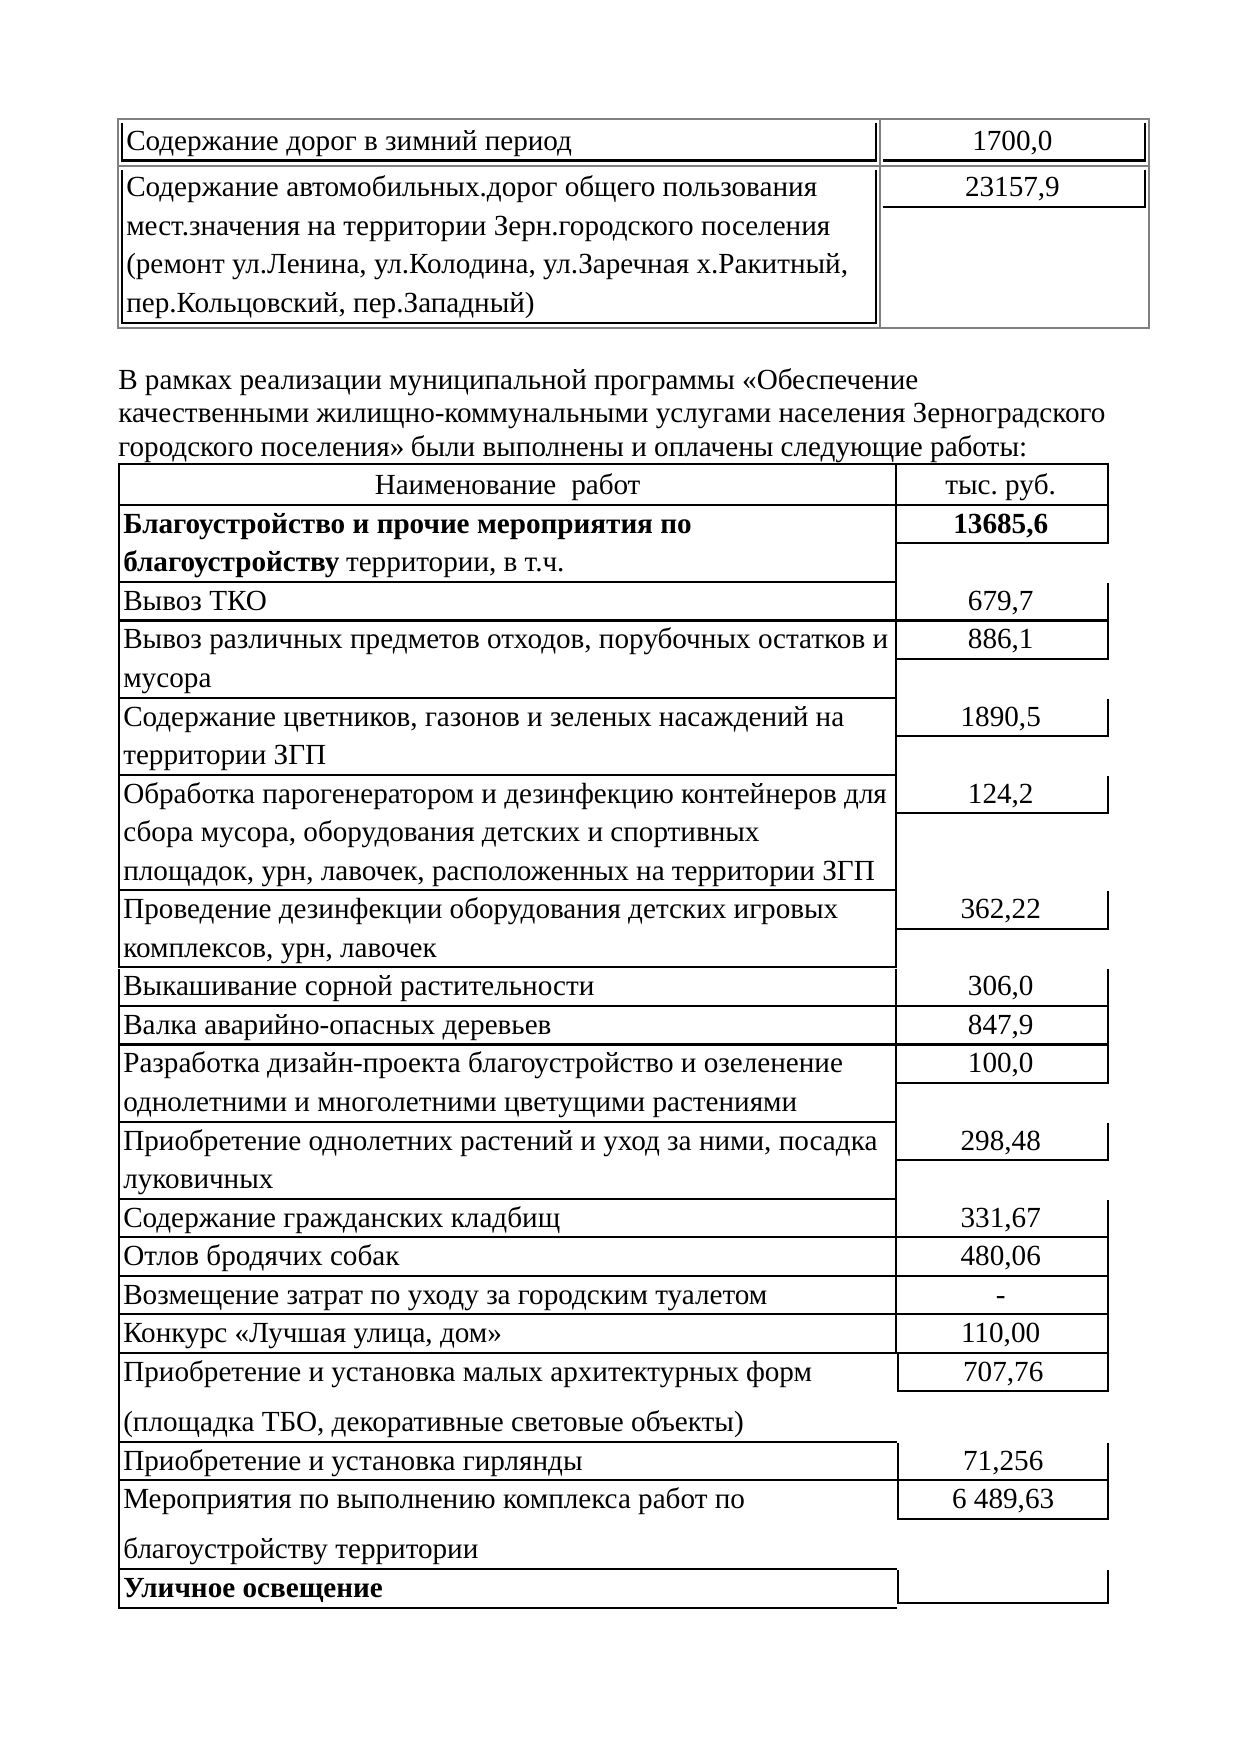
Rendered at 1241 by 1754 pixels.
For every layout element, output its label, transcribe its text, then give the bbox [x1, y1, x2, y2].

table_cell Содержание цветников, газонов и зеленых насаждений на территории ЗГП [120, 699, 895, 774]
table_cell [1109, 583, 1240, 622]
table_cell Приобретение и установка гирлянды [120, 1443, 897, 1479]
table_cell [897, 1084, 1109, 1123]
table_cell Проведение дезинфекции оборудования детских игровых комплексов, урн, лавочек [120, 891, 895, 966]
table_cell Мероприятия по выполнению комплекса работ по благоустройству территории [120, 1481, 897, 1568]
table_cell Конкурс «Лучшая улица, дом» [120, 1315, 895, 1352]
table_cell Приобретение однолетних растений и уход за ними, посадка луковичных [120, 1123, 895, 1198]
table_cell 13685,6 [897, 506, 1107, 542]
table_cell [1109, 1354, 1240, 1443]
table_cell Вывоз ТКО [120, 583, 895, 619]
table_cell [1109, 1443, 1240, 1481]
table_cell [1109, 1007, 1240, 1046]
table_cell [1109, 891, 1240, 968]
table_cell 886,1 [897, 622, 1107, 658]
table_cell [1109, 776, 1240, 891]
table_cell Отлов бродячих собак [120, 1238, 895, 1275]
text В рамках реализации муниципальной программы «Обеспечение качественными жилищно-коммунальными услугами населения Зерноградского городского поселения» были выполнены и оплачены следующие работы: [118, 362, 1116, 462]
table_cell [897, 544, 1109, 583]
table_cell [1109, 622, 1240, 699]
table_cell Содержание дорог в зимний период [119, 120, 879, 164]
table_cell 1890,5 [897, 699, 1107, 735]
table_cell [1109, 969, 1240, 1007]
table_cell [1109, 699, 1240, 776]
table_cell [1109, 1123, 1240, 1200]
table_cell 298,48 [897, 1123, 1107, 1159]
table_header [1109, 463, 1240, 506]
table_header тыс. руб. [897, 465, 1107, 504]
table_cell Вывоз различных предметов отходов, порубочных остатков и мусора [120, 622, 895, 697]
table_header Наименование работ [120, 465, 895, 504]
table_cell 100,0 [897, 1046, 1107, 1082]
table_cell [897, 1392, 1109, 1443]
table_cell [897, 660, 1109, 699]
table_cell [1109, 506, 1240, 583]
table_cell Разработка дизайн-проекта благоустройство и озеленение однолетними и многолетними цветущими растениями [120, 1046, 895, 1121]
table_cell 362,22 [897, 891, 1107, 928]
table_cell [897, 1604, 1109, 1609]
table_cell [1109, 1570, 1240, 1609]
table_cell [1109, 1481, 1240, 1570]
table_cell 847,9 [897, 1007, 1107, 1043]
table_cell 1700,0 [881, 120, 1148, 164]
table_cell [899, 1570, 1107, 1602]
table_cell [1109, 1200, 1240, 1238]
table_cell Содержание гражданских кладбищ [120, 1200, 895, 1236]
table_cell [1109, 1315, 1240, 1354]
table_cell 6 489,63 [899, 1481, 1107, 1518]
table_cell 480,06 [897, 1238, 1107, 1275]
table_cell 331,67 [897, 1200, 1107, 1236]
table_cell Возмещение затрат по уходу за городским туалетом [120, 1277, 895, 1313]
table_cell [1109, 1277, 1240, 1315]
table_cell Обработка парогенератором и дезинфекцию контейнеров для сбора мусора, оборудования детских и спортивных площадок, урн, лавочек, расположенных на территории ЗГП [120, 776, 895, 889]
table_cell Содержание автомобильных.дорог общего пользования мест.значения на территории Зерн.городского поселения (ремонт ул.Ленина, ул.Колодина, ул.Заречная х.Ракитный, пер.Кольцовский, пер.Западный) [119, 167, 879, 327]
table_cell Выкашивание сорной растительности [120, 969, 895, 1005]
table_cell 110,00 [897, 1315, 1107, 1352]
table_cell [897, 1520, 1109, 1570]
table_cell - [897, 1277, 1107, 1313]
table_cell 707,76 [899, 1354, 1107, 1390]
table_cell [897, 1161, 1109, 1200]
table_cell 306,0 [897, 969, 1107, 1005]
table_cell 23157,9 [881, 167, 1148, 327]
table_cell 71,256 [899, 1443, 1107, 1479]
table_cell [1109, 1046, 1240, 1123]
table_cell [1109, 1238, 1240, 1277]
table_cell [897, 814, 1109, 891]
table_cell Приобретение и установка малых архитектурных форм (площадка ТБО, декоративные световые объекты) [120, 1354, 897, 1441]
table_cell [897, 737, 1109, 776]
table_cell 679,7 [897, 583, 1107, 619]
table_cell [897, 930, 1109, 968]
table_cell Уличное освещение [120, 1570, 897, 1607]
table_cell 124,2 [897, 776, 1107, 812]
table_cell Валка аварийно-опасных деревьев [120, 1007, 895, 1043]
table_cell Благоустройство и прочие мероприятия по благоустройству территории, в т.ч. [120, 506, 895, 581]
